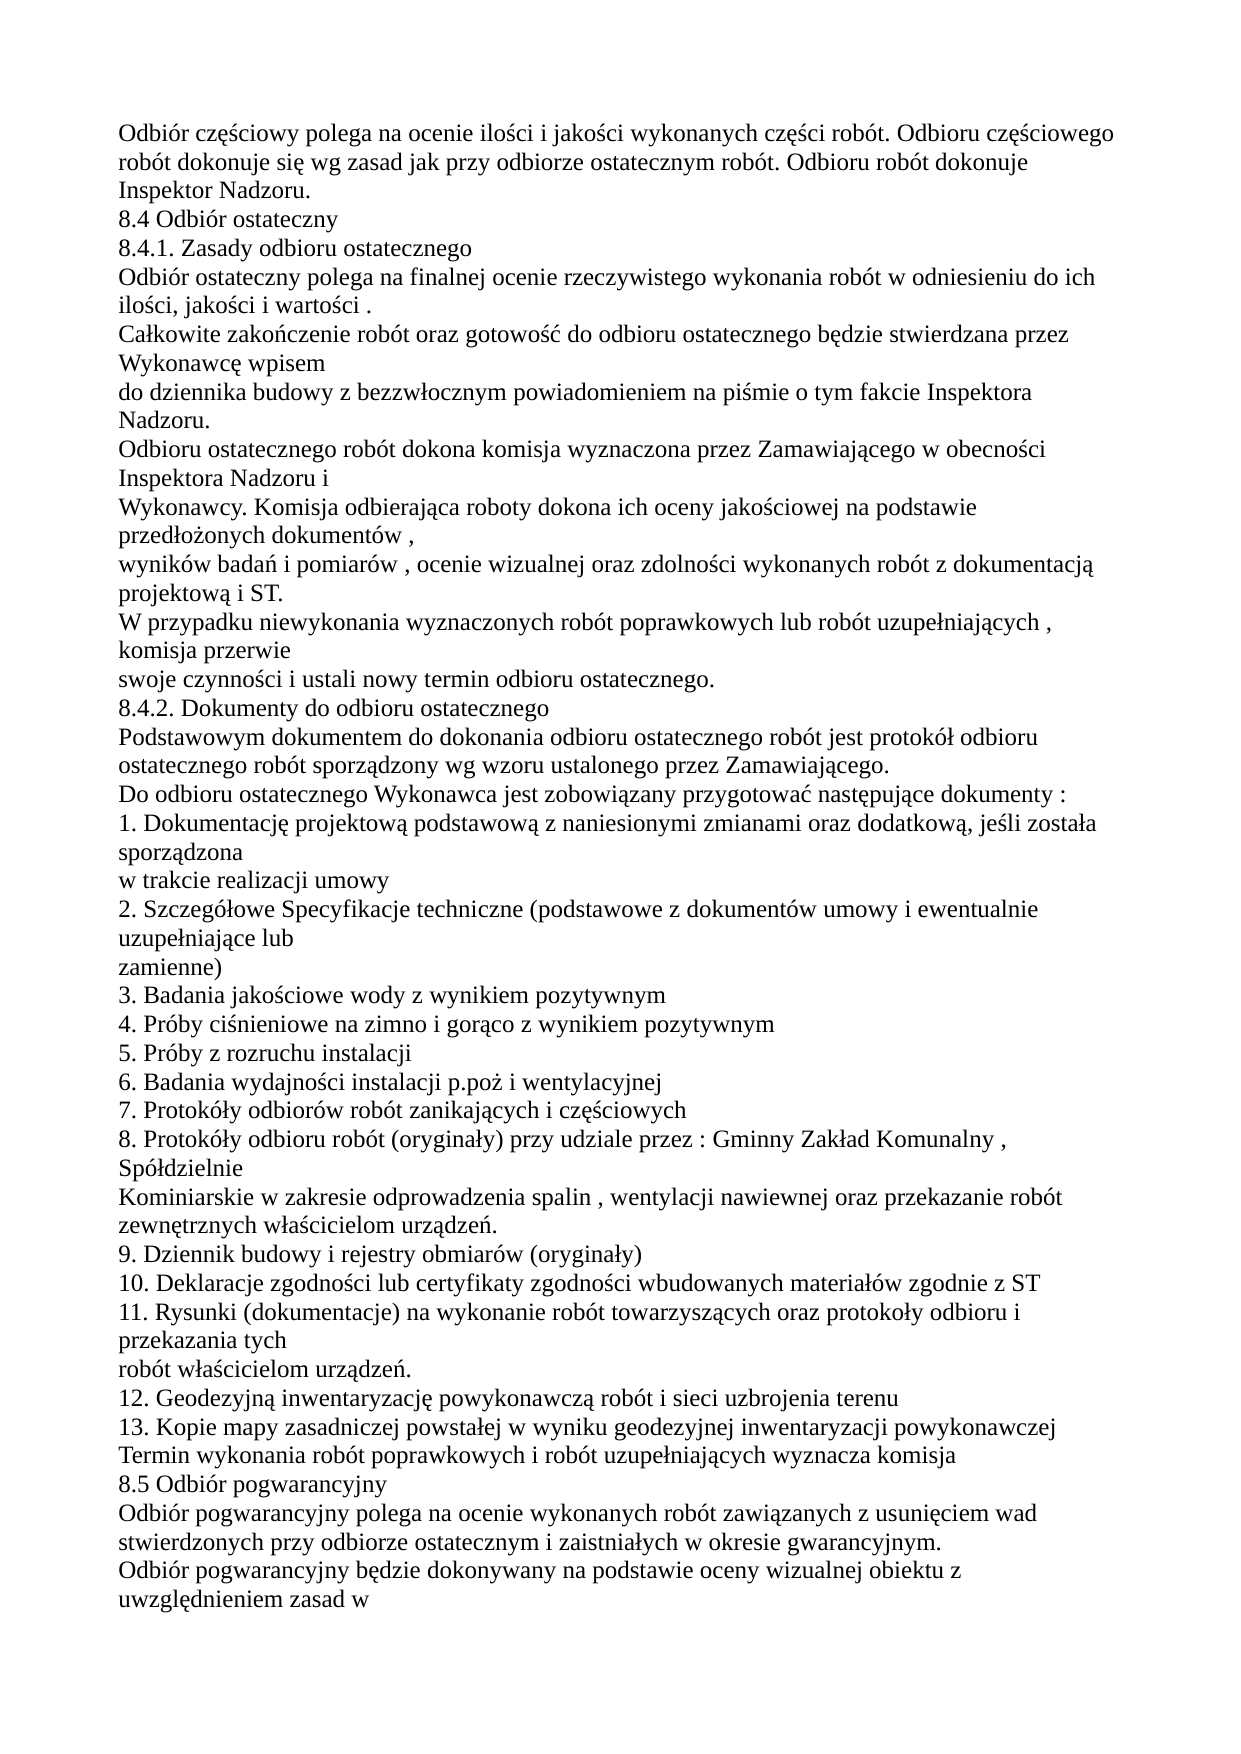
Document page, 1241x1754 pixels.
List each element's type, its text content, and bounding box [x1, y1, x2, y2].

text Odbiór częściowy polega na ocenie ilości i jakości wykonanych części robót. Odbioru częściowego robót dokonuje się wg zasad jak przy odbiorze ostatecznym robót. Odbioru robót dokonuje Inspektor Nadzoru. 8.4 Odbiór ostateczny 8.4.1. Zasady odbioru ostatecznego Odbiór ostateczny polega na finalnej ocenie rzeczywistego wykonania robót w odniesieniu do ich ilości, jakości i wartości . Całkowite zakończenie robót oraz gotowość do odbioru ostatecznego będzie stwierdzana przez Wykonawcę wpisem do dziennika budowy z bezzwłocznym powiadomieniem na piśmie o tym fakcie Inspektora Nadzoru. Odbioru ostatecznego robót dokona komisja wyznaczona przez Zamawiającego w obecności Inspektora Nadzoru i Wykonawcy. Komisja odbierająca roboty dokona ich oceny jakościowej na podstawie przedłożonych dokumentów , wyników badań i pomiarów , ocenie wizualnej oraz zdolności wykonanych robót z dokumentacją projektową i ST. W przypadku niewykonania wyznaczonych robót poprawkowych lub robót uzupełniających , komisja przerwie swoje czynności i ustali nowy termin odbioru ostatecznego. 8.4.2. Dokumenty do odbioru ostatecznego Podstawowym dokumentem do dokonania odbioru ostatecznego robót jest protokół odbioru ostatecznego robót sporządzony wg wzoru ustalonego przez Zamawiającego. Do odbioru ostatecznego Wykonawca jest zobowiązany przygotować następujące dokumenty : 1. Dokumentację projektową podstawową z naniesionymi zmianami oraz dodatkową, jeśli została sporządzona w trakcie realizacji umowy 2. Szczegółowe Specyfikacje techniczne (podstawowe z dokumentów umowy i ewentualnie uzupełniające lub zamienne) 3. Badania jakościowe wody z wynikiem pozytywnym 4. Próby ciśnieniowe na zimno i gorąco z wynikiem pozytywnym 5. Próby z rozruchu instalacji 6. Badania wydajności instalacji p.poż i wentylacyjnej 7. Protokóły odbiorów robót zanikających i częściowych 8. Protokóły odbioru robót (oryginały) przy udziale przez : Gminny Zakład Komunalny , Spółdzielnie Kominiarskie w zakresie odprowadzenia spalin , wentylacji nawiewnej oraz przekazanie robót zewnętrznych właścicielom urządzeń. 9. Dziennik budowy i rejestry obmiarów (oryginały) 10. Deklaracje zgodności lub certyfikaty zgodności wbudowanych materiałów zgodnie z ST 11. Rysunki (dokumentacje) na wykonanie robót towarzyszących oraz protokoły odbioru i przekazania tych robót właścicielom urządzeń. 12. Geodezyjną inwentaryzację powykonawczą robót i sieci uzbrojenia terenu 13. Kopie mapy zasadniczej powstałej w wyniku geodezyjnej inwentaryzacji powykonawczej Termin wykonania robót poprawkowych i robót uzupełniających wyznacza komisja 8.5 Odbiór pogwarancyjny Odbiór pogwarancyjny polega na ocenie wykonanych robót zawiązanych z usunięciem wad stwierdzonych przy odbiorze ostatecznym i zaistniałych w okresie gwarancyjnym. Odbiór pogwarancyjny będzie dokonywany na podstawie oceny wizualnej obiektu z uwzględnieniem zasad w [118, 118, 1122, 1613]
